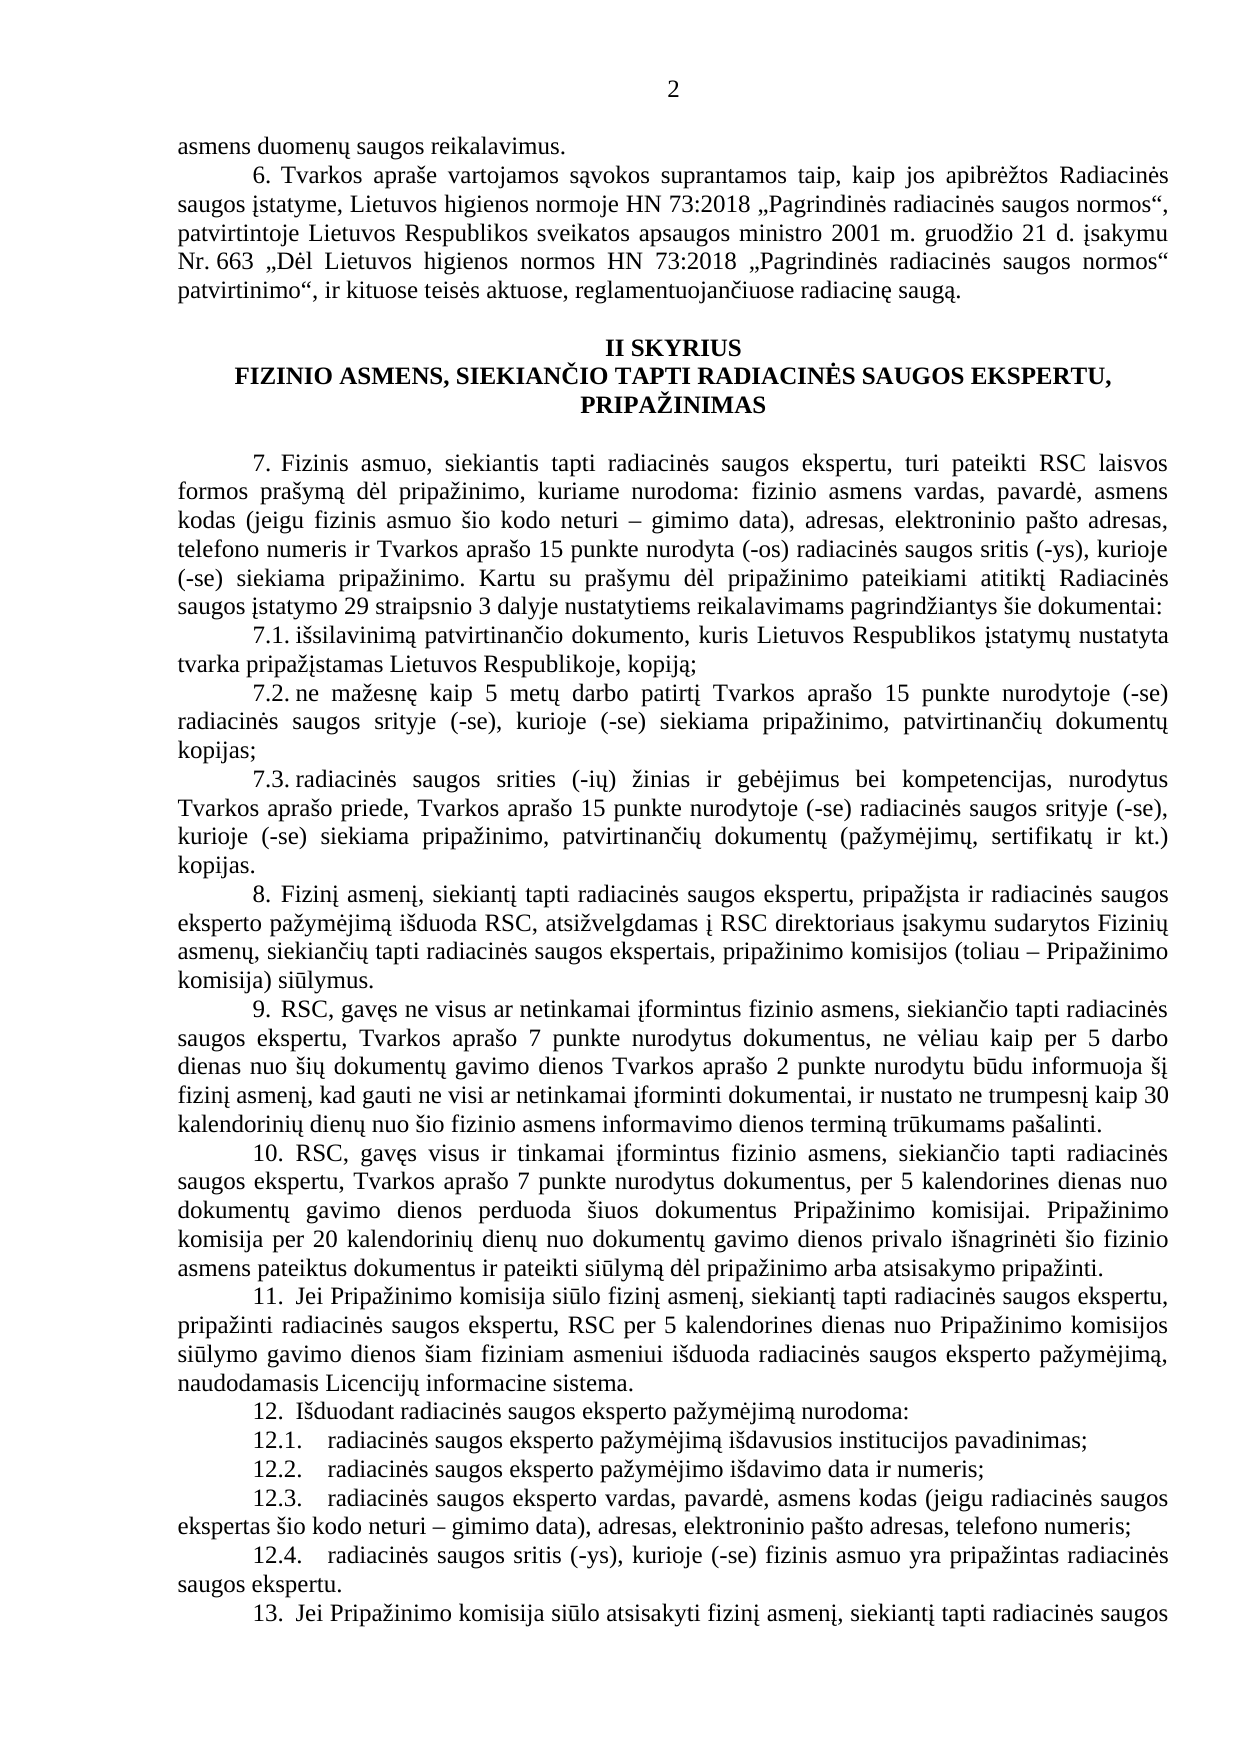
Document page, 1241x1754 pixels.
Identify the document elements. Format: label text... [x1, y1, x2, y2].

text FIZINIo ASMENs, SIEKIANČIo TAPTI RADIACINĖS SAUGOS EKSPERTu, PRIPAŽINIMAS [177, 361, 1169, 419]
text 12. Išduodant radiacinės saugos eksperto pažymėjimą nurodoma: [177, 1396, 1169, 1425]
text 8. Fizinį asmenį, siekiantį tapti radiacinės saugos ekspertu, pripažįsta ir radiacinės saugos eksperto pažymėjimą išduoda RSC, atsižvelgdamas į RSC direktoriaus įsakymu sudarytos Fizinių asmenų, siekiančių tapti radiacinės saugos ekspertais, pripažinimo komisijos (toliau – Pripažinimo komisija) siūlymus. [177, 879, 1169, 994]
text 7.2. ne mažesnę kaip 5 metų darbo patirtį Tvarkos aprašo 15 punkte nurodytoje (-se) radiacinės saugos srityje (-se), kurioje (-se) siekiama pripažinimo, patvirtinančių dokumentų kopijas; [177, 678, 1169, 764]
text 9. RSC, gavęs ne visus ar netinkamai įformintus fizinio asmens, siekiančio tapti radiacinės saugos ekspertu, Tvarkos aprašo 7 punkte nurodytus dokumentus, ne vėliau kaip per 5 darbo dienas nuo šių dokumentų gavimo dienos Tvarkos aprašo 2 punkte nurodytu būdu informuoja šį fizinį asmenį, kad gauti ne visi ar netinkamai įforminti dokumentai, ir nustato ne trumpesnį kaip 30 kalendorinių dienų nuo šio fizinio asmens informavimo dienos terminą trūkumams pašalinti. [177, 994, 1169, 1138]
text 6. Tvarkos apraše vartojamos sąvokos suprantamos taip, kaip jos apibrėžtos Radiacinės saugos įstatyme, Lietuvos higienos normoje HN 73:2018 „Pagrindinės radiacinės saugos normos“, patvirtintoje Lietuvos Respublikos sveikatos apsaugos ministro 2001 m. gruodžio 21 d. įsakymu Nr. 663 „Dėl Lietuvos higienos normos HN 73:2018 „Pagrindinės radiacinės saugos normos“ patvirtinimo“, ir kituose teisės aktuose, reglamentuojančiuose radiacinę saugą. [177, 160, 1169, 304]
text 13. Jei Pripažinimo komisija siūlo atsisakyti fizinį asmenį, siekiantį tapti radiacinės saugos [177, 1598, 1169, 1626]
text asmens duomenų saugos reikalavimus. [177, 131, 1169, 160]
text 12.4. radiacinės saugos sritis (-ys), kurioje (-se) fizinis asmuo yra pripažintas radiacinės saugos ekspertu. [177, 1540, 1169, 1598]
text 7.3. radiacinės saugos srities (-ių) žinias ir gebėjimus bei kompetencijas, nurodytus Tvarkos aprašo priede, Tvarkos aprašo 15 punkte nurodytoje (-se) radiacinės saugos srityje (-se), kurioje (-se) siekiama pripažinimo, patvirtinančių dokumentų (pažymėjimų, sertifikatų ir kt.) kopijas. [177, 764, 1169, 879]
text 7.1. išsilavinimą patvirtinančio dokumento, kuris Lietuvos Respublikos įstatymų nustatyta tvarka pripažįstamas Lietuvos Respublikoje, kopiją; [177, 620, 1169, 678]
text 12.1. radiacinės saugos eksperto pažymėjimą išdavusios institucijos pavadinimas; [177, 1425, 1169, 1454]
text 7. Fizinis asmuo, siekiantis tapti radiacinės saugos ekspertu, turi pateikti RSC laisvos formos prašymą dėl pripažinimo, kuriame nurodoma: fizinio asmens vardas, pavardė, asmens kodas (jeigu fizinis asmuo šio kodo neturi – gimimo data), adresas, elektroninio pašto adresas, telefono numeris ir Tvarkos aprašo 15 punkte nurodyta (-os) radiacinės saugos sritis (-ys), kurioje (-se) siekiama pripažinimo. Kartu su prašymu dėl pripažinimo pateikiami atitiktį Radiacinės saugos įstatymo 29 straipsnio 3 dalyje nustatytiems reikalavimams pagrindžiantys šie dokumentai: [177, 448, 1169, 620]
text 12.2. radiacinės saugos eksperto pažymėjimo išdavimo data ir numeris; [177, 1454, 1169, 1483]
text 12.3. radiacinės saugos eksperto vardas, pavardė, asmens kodas (jeigu radiacinės saugos ekspertas šio kodo neturi – gimimo data), adresas, elektroninio pašto adresas, telefono numeris; [177, 1483, 1169, 1540]
text II SKYRIUS [177, 333, 1169, 361]
text 11. Jei Pripažinimo komisija siūlo fizinį asmenį, siekiantį tapti radiacinės saugos ekspertu, pripažinti radiacinės saugos ekspertu, RSC per 5 kalendorines dienas nuo Pripažinimo komisijos siūlymo gavimo dienos šiam fiziniam asmeniui išduoda radiacinės saugos eksperto pažymėjimą, naudodamasis Licencijų informacine sistema. [177, 1281, 1169, 1396]
text 10. RSC, gavęs visus ir tinkamai įformintus fizinio asmens, siekiančio tapti radiacinės saugos ekspertu, Tvarkos aprašo 7 punkte nurodytus dokumentus, per 5 kalendorines dienas nuo dokumentų gavimo dienos perduoda šiuos dokumentus Pripažinimo komisijai. Pripažinimo komisija per 20 kalendorinių dienų nuo dokumentų gavimo dienos privalo išnagrinėti šio fizinio asmens pateiktus dokumentus ir pateikti siūlymą dėl pripažinimo arba atsisakymo pripažinti. [177, 1138, 1169, 1281]
